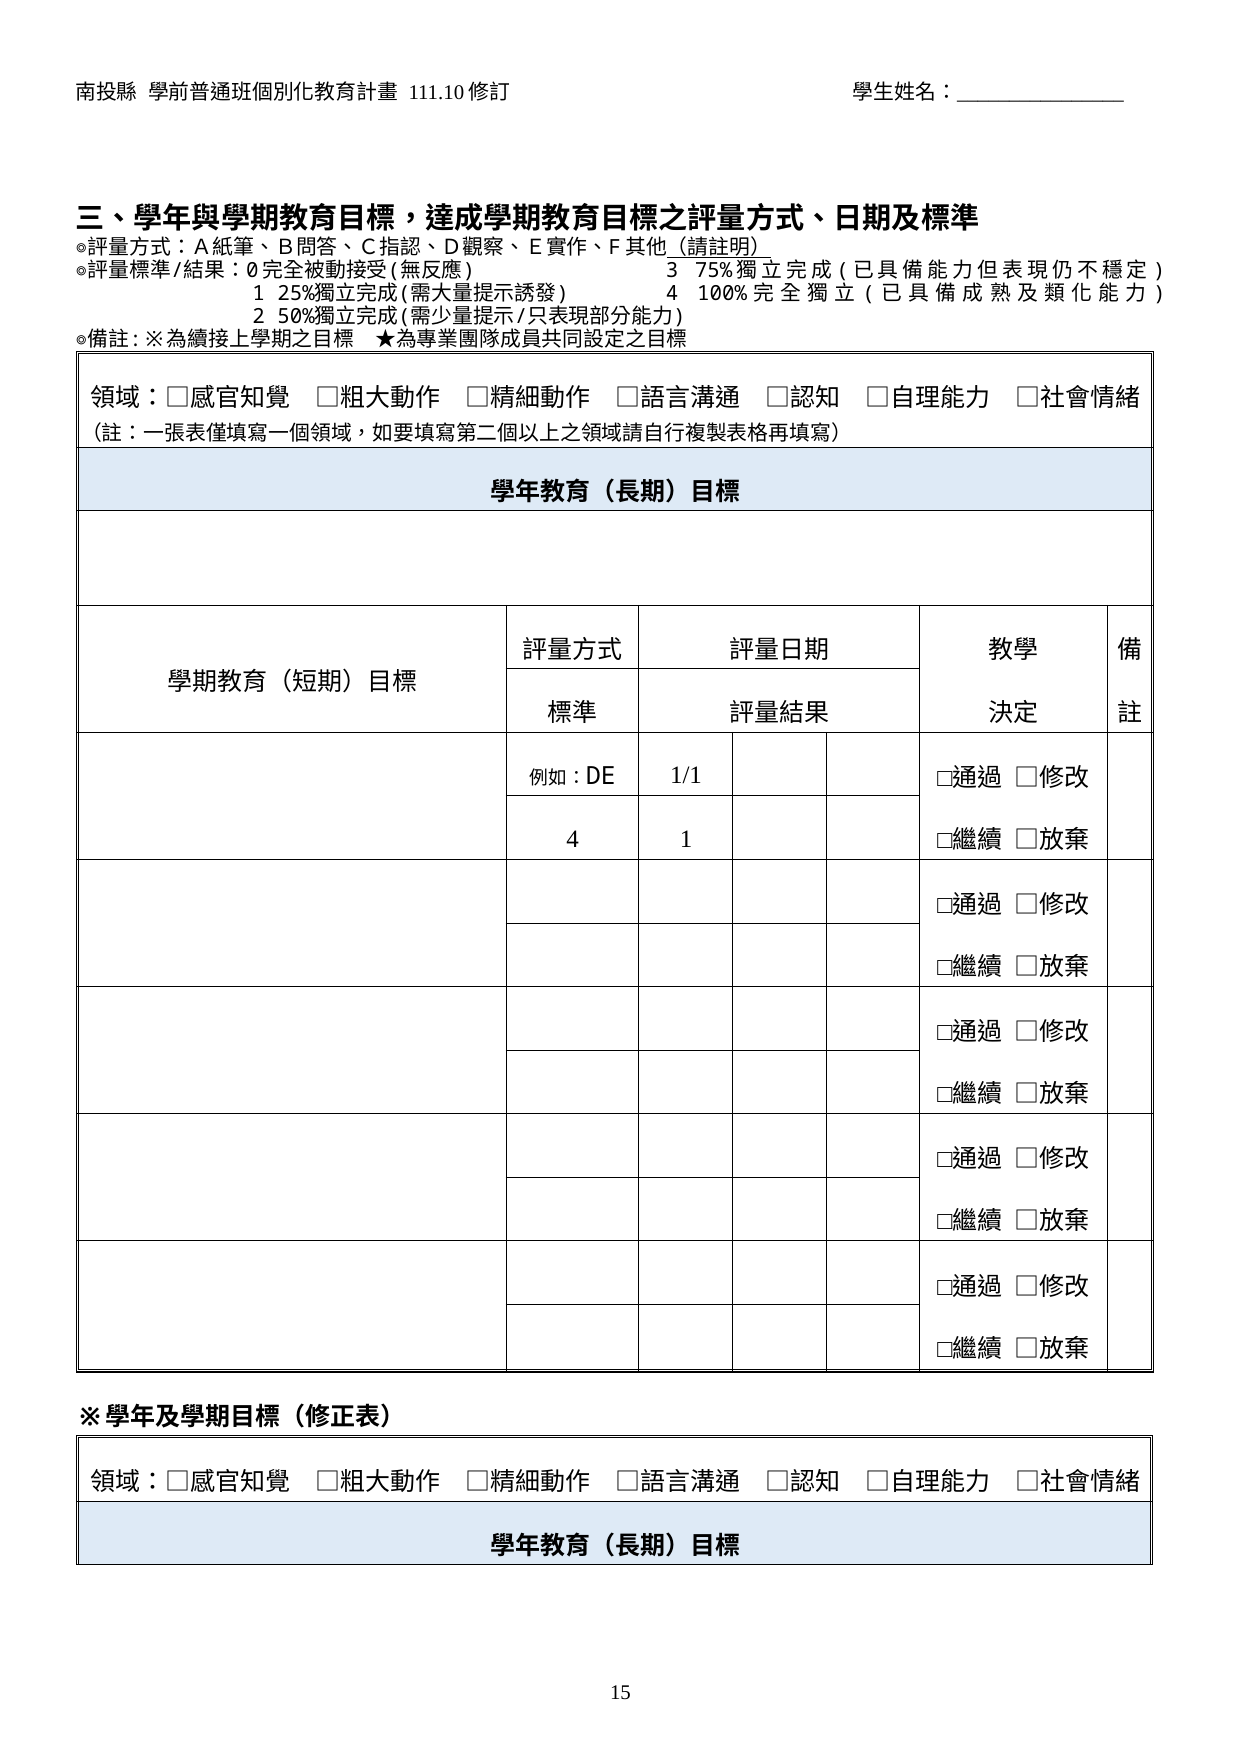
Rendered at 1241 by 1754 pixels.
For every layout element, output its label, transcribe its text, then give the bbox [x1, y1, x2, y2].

table_cell [733, 796, 826, 859]
table_cell 備註 [1108, 606, 1151, 732]
table_cell [733, 987, 826, 1049]
table_cell 教學 決定 [920, 606, 1107, 732]
table_cell [79, 860, 506, 986]
table_cell [639, 860, 732, 922]
table_cell [1108, 860, 1151, 986]
table_cell [639, 1305, 732, 1369]
table_cell □通過 □修改 □繼續 □放棄 [920, 1241, 1107, 1369]
table_header 領域：□感官知覺 □粗大動作 □精細動作 □語言溝通 □認知 □自理能力 □社會情緒 （註：一張表僅填寫一個領域，如要填寫第二個以上之領域請自行複製表格再填寫） [79, 354, 1151, 447]
table_cell 學年教育（長期）目標 [79, 448, 1151, 510]
table_cell [733, 1051, 826, 1113]
table_cell 評量方式 [507, 606, 638, 668]
table_cell [827, 924, 919, 986]
table_cell 例如：DE [507, 733, 638, 795]
table_cell [507, 860, 638, 922]
table_cell [827, 733, 919, 795]
text ◎評量方式：Ａ紙筆、Ｂ問答、Ｃ指認、Ｄ觀察、Ｅ實作、F其他（請註明） [75, 236, 1171, 259]
table_cell □通過 □修改 □繼續 □放棄 [920, 733, 1107, 859]
table_cell [733, 733, 826, 795]
table_cell 評量日期 [639, 606, 919, 668]
table_cell [733, 1241, 826, 1304]
table_cell 1/1 [639, 733, 732, 795]
text ◎評量標準/結果：0完全被動接受(無反應) 3 75%獨立完成(已具備能力但表現仍不穩定) 1 25%獨立完成(需大量提示誘發) 4 100%完全獨立(已具備成熟及類化能力) 2 50%獨立完成(需少量提示/只表現部分能力) [75, 259, 1165, 328]
table_cell [639, 1178, 732, 1240]
table_cell [79, 1241, 506, 1369]
table_cell [827, 860, 919, 922]
table_cell 學年教育（長期）目標 [79, 1502, 1150, 1564]
table_cell [79, 987, 506, 1113]
table_header 領域：□感官知覺 □粗大動作 □精細動作 □語言溝通 □認知 □自理能力 □社會情緒 [79, 1438, 1150, 1501]
table_cell [507, 1241, 638, 1304]
table_cell 標準 [507, 669, 638, 732]
table_cell □通過 □修改 □繼續 □放棄 [920, 860, 1107, 986]
table_cell [1108, 1114, 1151, 1240]
table_cell [733, 1178, 826, 1240]
table_cell [733, 1114, 826, 1177]
table_cell [639, 1241, 732, 1304]
table_cell □通過 □修改 □繼續 □放棄 [920, 1114, 1107, 1240]
table_cell [827, 987, 919, 1049]
table_cell [507, 1178, 638, 1240]
table_cell [507, 987, 638, 1049]
table_cell [827, 1241, 919, 1304]
table_cell [507, 1114, 638, 1177]
table_cell [1108, 1241, 1151, 1369]
table_cell [79, 511, 1151, 605]
table_cell [639, 987, 732, 1049]
table_cell [639, 1051, 732, 1113]
table_cell [827, 1305, 919, 1369]
table_cell [733, 860, 826, 922]
table_cell 評量結果 [639, 669, 919, 732]
table_cell [827, 1051, 919, 1113]
table_cell [827, 1114, 919, 1177]
table_cell 學期教育（短期）目標 [79, 606, 506, 732]
table_cell [1108, 987, 1151, 1113]
table_cell [639, 1114, 732, 1177]
table_cell [507, 1305, 638, 1369]
table_cell [733, 1305, 826, 1369]
table_cell [733, 924, 826, 986]
table_cell [827, 1178, 919, 1240]
text ◎備註:※為續接上學期之目標 ★為專業團隊成員共同設定之目標 [75, 328, 1165, 351]
table_cell [79, 733, 506, 859]
table_cell □通過 □修改 □繼續 □放棄 [920, 987, 1107, 1113]
text ※學年及學期目標（修正表） [75, 1372, 1165, 1435]
table_cell [827, 796, 919, 859]
table_cell [507, 924, 638, 986]
table_cell [79, 1114, 506, 1240]
table_cell [1108, 733, 1151, 859]
table_cell [639, 924, 732, 986]
text 三、學年與學期教育目標，達成學期教育目標之評量方式、日期及標準 [75, 174, 1165, 236]
table_cell 1 [639, 796, 732, 859]
table_cell 4 [507, 796, 638, 859]
table_cell [507, 1051, 638, 1113]
